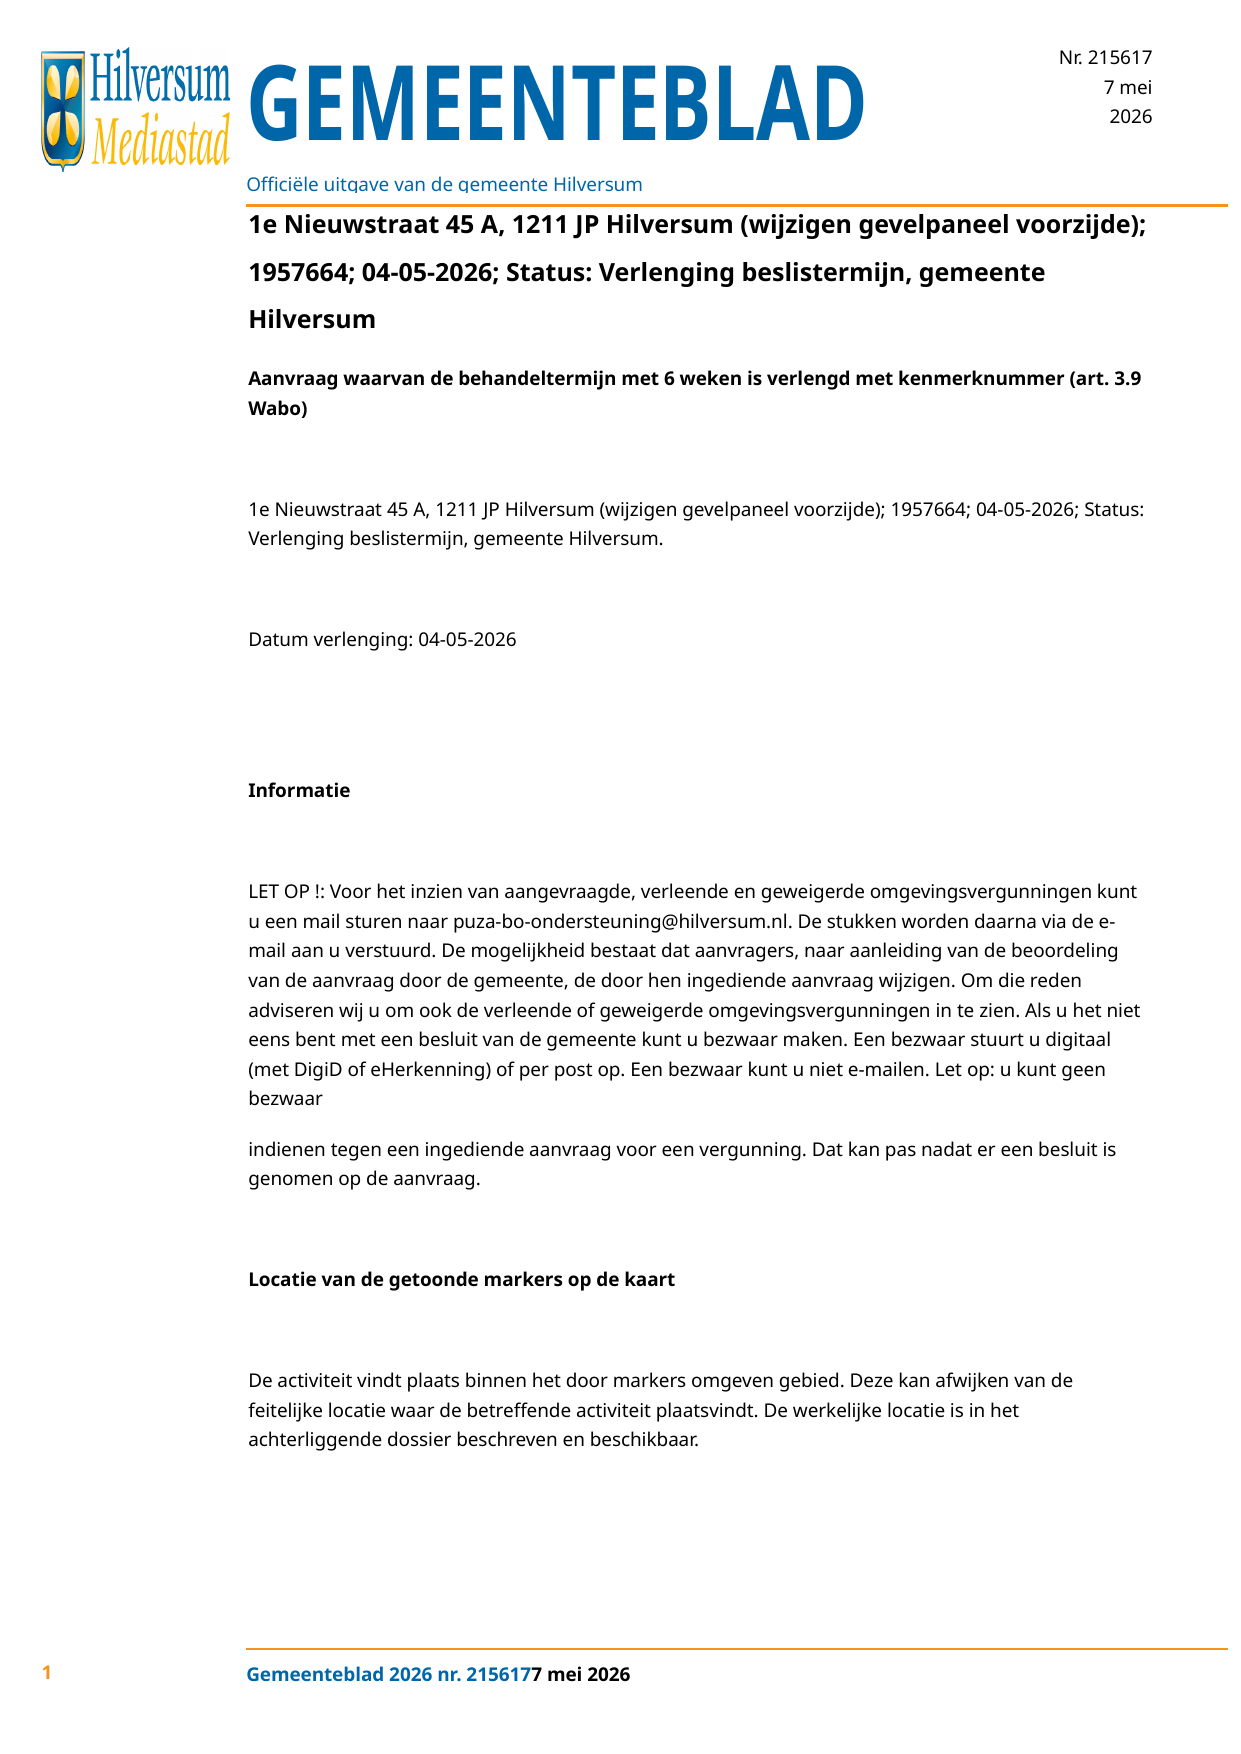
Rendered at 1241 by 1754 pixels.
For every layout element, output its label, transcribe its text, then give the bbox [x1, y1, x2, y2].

text Locatie van de getoonde markers op de kaart [248, 1266, 1152, 1292]
text LET OP !: Voor het inzien van aangevraagde, verleende en geweigerde omgevingsvergunningen kunt u een mail sturen naar puza-bo-ondersteuning@hilversum.nl. De stukken worden daarna via de e-mail aan u verstuurd. De mogelijkheid bestaat dat aanvragers, naar aanleiding van de beoordeling van de aanvraag door de gemeente, de door hen ingediende aanvraag wijzigen. Om die reden adviseren wij u om ook de verleende of geweigerde omgevingsvergunningen in te zien. Als u het niet eens bent met een besluit van de gemeente kunt u bezwaar maken. Een bezwaar stuurt u digitaal (met DigiD of eHerkenning) of per post op. Een bezwaar kunt u niet e-mailen. Let op: u kunt geen bezwaar [248, 878, 1152, 1111]
text De activiteit vindt plaats binnen het door markers omgeven gebied. Deze kan afwijken van de feitelijke locatie waar de betreffende activiteit plaatsvindt. De werkelijke locatie is in het achterliggende dossier beschreven en beschikbaar. [248, 1367, 1152, 1452]
text Datum verlenging: 04-05-2026 [248, 626, 1152, 652]
text Aanvraag waarvan de behandeltermijn met 6 weken is verlengd met kenmerknummer (art. 3.9 Wabo) [248, 366, 1152, 421]
text indienen tegen een ingediende aanvraag voor een vergunning. Dat kan pas nadat er een besluit is genomen op de aanvraag. [248, 1136, 1152, 1191]
text 1e Nieuwstraat 45 A, 1211 JP Hilversum (wijzigen gevelpaneel voorzijde); 1957664; 04-05-2026; Status: Verlenging beslistermijn, gemeente Hilversum [248, 207, 1152, 336]
picture [41, 47, 231, 172]
text 1e Nieuwstraat 45 A, 1211 JP Hilversum (wijzigen gevelpaneel voorzijde); 1957664; 04-05-2026; Status: Verlenging beslistermijn, gemeente Hilversum. [248, 496, 1152, 551]
text Informatie [248, 778, 1152, 803]
